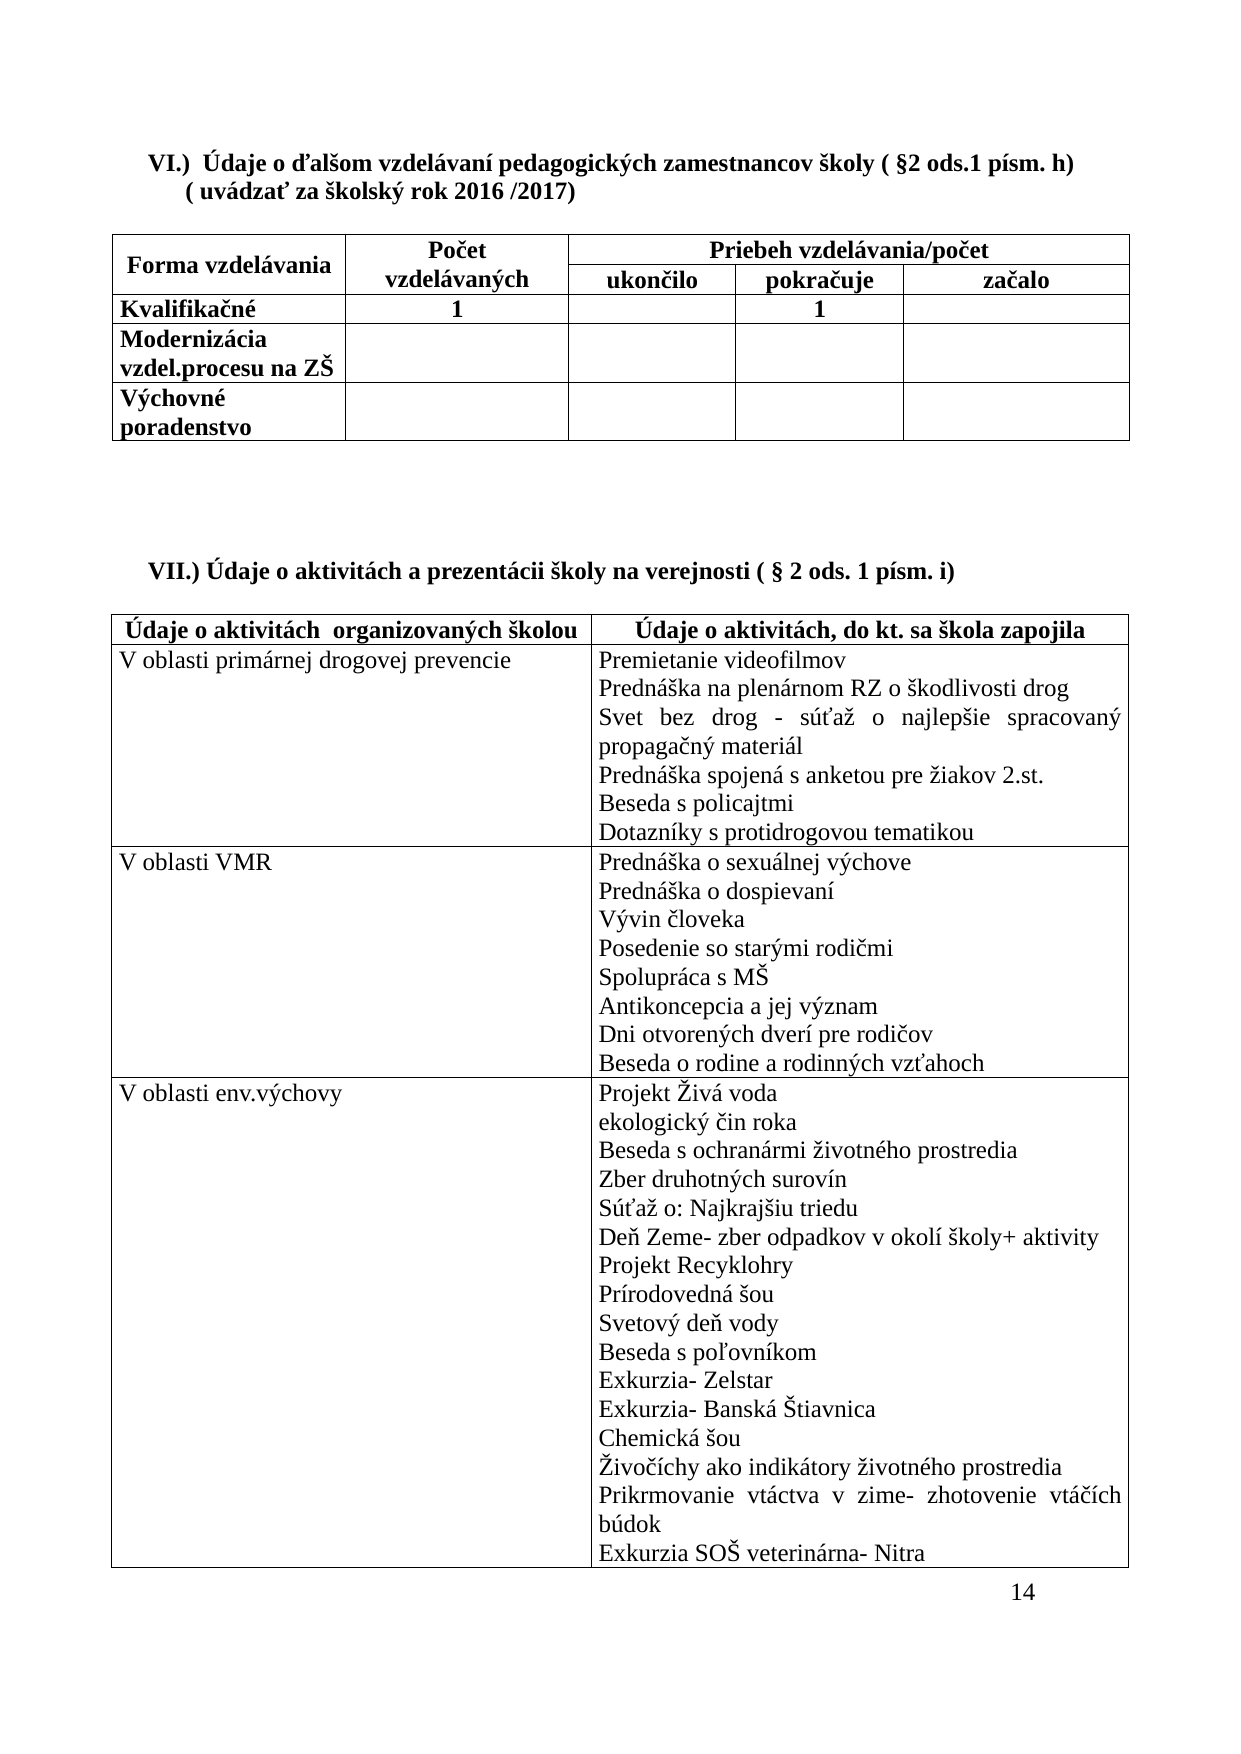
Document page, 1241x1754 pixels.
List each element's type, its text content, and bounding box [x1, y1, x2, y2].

table_cell V oblasti env.výchovy [112, 1078, 591, 1567]
table_cell začalo [904, 265, 1129, 293]
table_cell [346, 324, 568, 382]
table_cell [904, 383, 1129, 440]
table_cell V oblasti primárnej drogovej prevencie [112, 645, 591, 846]
table_cell Kvalifikačné [113, 295, 345, 323]
table_header Údaje o aktivitách, do kt. sa škola zapojila [592, 615, 1128, 644]
text VI.) Údaje o ďalšom vzdelávaní pedagogických zamestnancov školy ( §2 ods.1 písm. h) [148, 148, 1092, 176]
text VII.) Údaje o aktivitách a prezentácii školy na verejnosti ( § 2 ods. 1 písm. i) [148, 556, 1092, 585]
table_header Údaje o aktivitách organizovaných školou [112, 615, 591, 644]
table_cell [736, 324, 903, 382]
table_cell [569, 295, 735, 323]
table_header Počet vzdelávaných [346, 235, 568, 293]
table_cell Prednáška o sexuálnej výchove Prednáška o dospievaní Vývin človeka Posedenie so starými rodičmi Spolupráca s MŠ Antikoncepcia a jej význam Dni otvorených dverí pre rodičov Beseda o rodine a rodinných vzťahoch [592, 847, 1128, 1077]
table_cell [346, 383, 568, 440]
table_cell pokračuje [736, 265, 903, 293]
table_cell Výchovné poradenstvo [113, 383, 345, 440]
table_cell [736, 383, 903, 440]
table_cell 1 [346, 295, 568, 323]
table_header Forma vzdelávania [113, 235, 345, 293]
table_cell Premietanie videofilmov Prednáška na plenárnom RZ o škodlivosti drog Svet bez drog - súťaž o najlepšie spracovaný propagačný materiál Prednáška spojená s anketou pre žiakov 2.st. Beseda s policajtmi Dotazníky s protidrogovou tematikou [592, 645, 1128, 846]
table_cell [904, 295, 1129, 323]
table_cell 1 [736, 295, 903, 323]
table_cell Modernizácia vzdel.procesu na ZŠ [113, 324, 345, 382]
text ( uvádzať za školský rok 2016 /2017) [148, 176, 1092, 205]
table_cell [904, 324, 1129, 382]
table_cell ukončilo [569, 265, 735, 293]
table_header Priebeh vzdelávania/počet [569, 235, 1129, 264]
table_cell Projekt Živá voda ekologický čin roka Beseda s ochranármi životného prostredia Zber druhotných surovín Súťaž o: Najkrajšiu triedu Deň Zeme- zber odpadkov v okolí školy+ aktivity Projekt Recyklohry Prírodovedná šou Svetový deň vody Beseda s poľovníkom Exkurzia- Zelstar Exkurzia- Banská Štiavnica Chemická šou Živočíchy ako indikátory životného prostredia Prikrmovanie vtáctva v zime- zhotovenie vtáčích búdok Exkurzia SOŠ veterinárna- Nitra [592, 1078, 1128, 1567]
table_cell [569, 324, 735, 382]
table_cell V oblasti VMR [112, 847, 591, 1077]
table_cell [569, 383, 735, 440]
